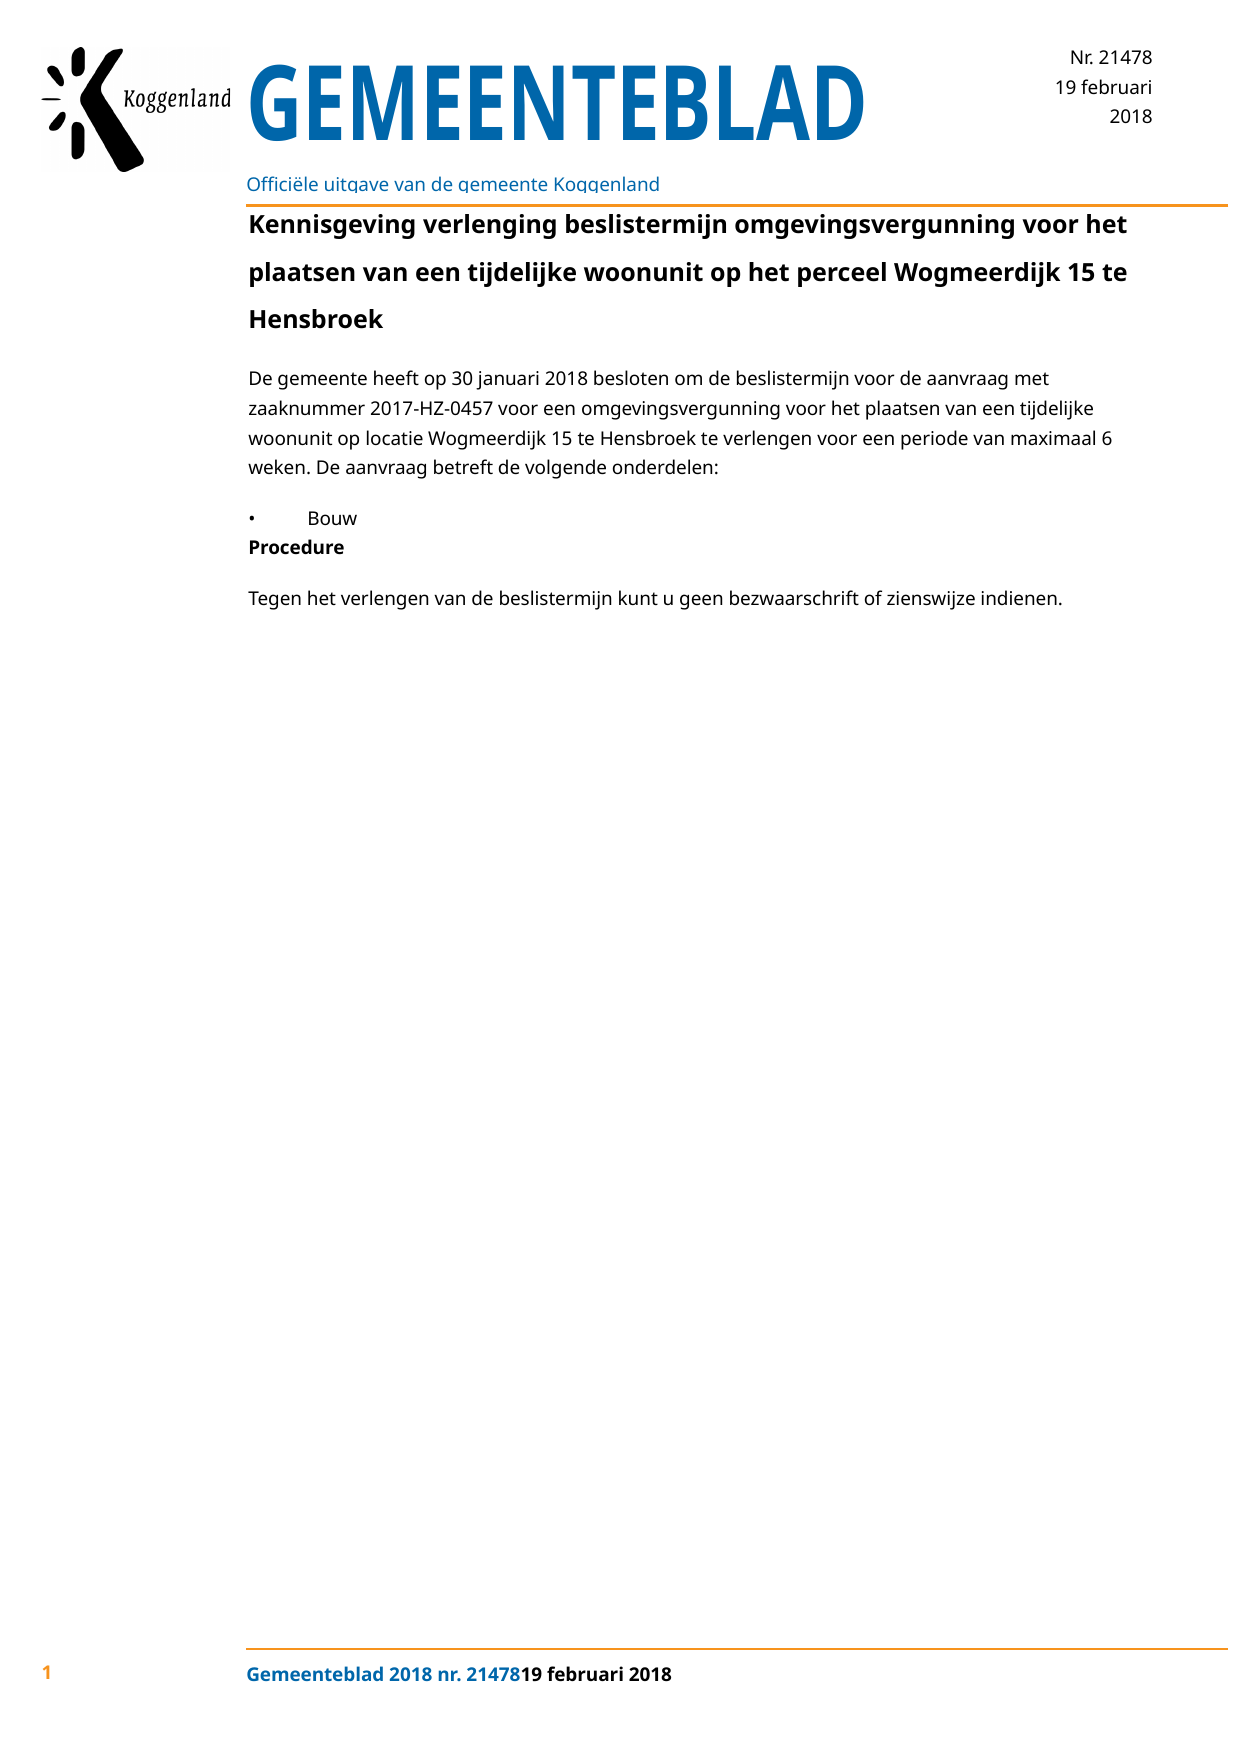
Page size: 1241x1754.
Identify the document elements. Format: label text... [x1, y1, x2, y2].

text Tegen het verlengen van de beslistermijn kunt u geen bezwaarschrift of zienswijze indienen. [248, 585, 1152, 610]
text De gemeente heeft op 30 januari 2018 besloten om de beslistermijn voor de aanvraag met zaaknummer 2017-HZ-0457 voor een omgevingsvergunning voor het plaatsen van een tijdelijke woonunit op locatie Wogmeerdijk 15 te Hensbroek te verlengen voor een periode van maximaal 6 weken. De aanvraag betreft de volgende onderdelen: [248, 366, 1152, 480]
picture [41, 47, 231, 172]
text Procedure [248, 534, 1152, 560]
list Bouw [248, 505, 1152, 530]
text Kennisgeving verlenging beslistermijn omgevingsvergunning voor het plaatsen van een tijdelijke woonunit op het perceel Wogmeerdijk 15 te Hensbroek [248, 207, 1152, 336]
